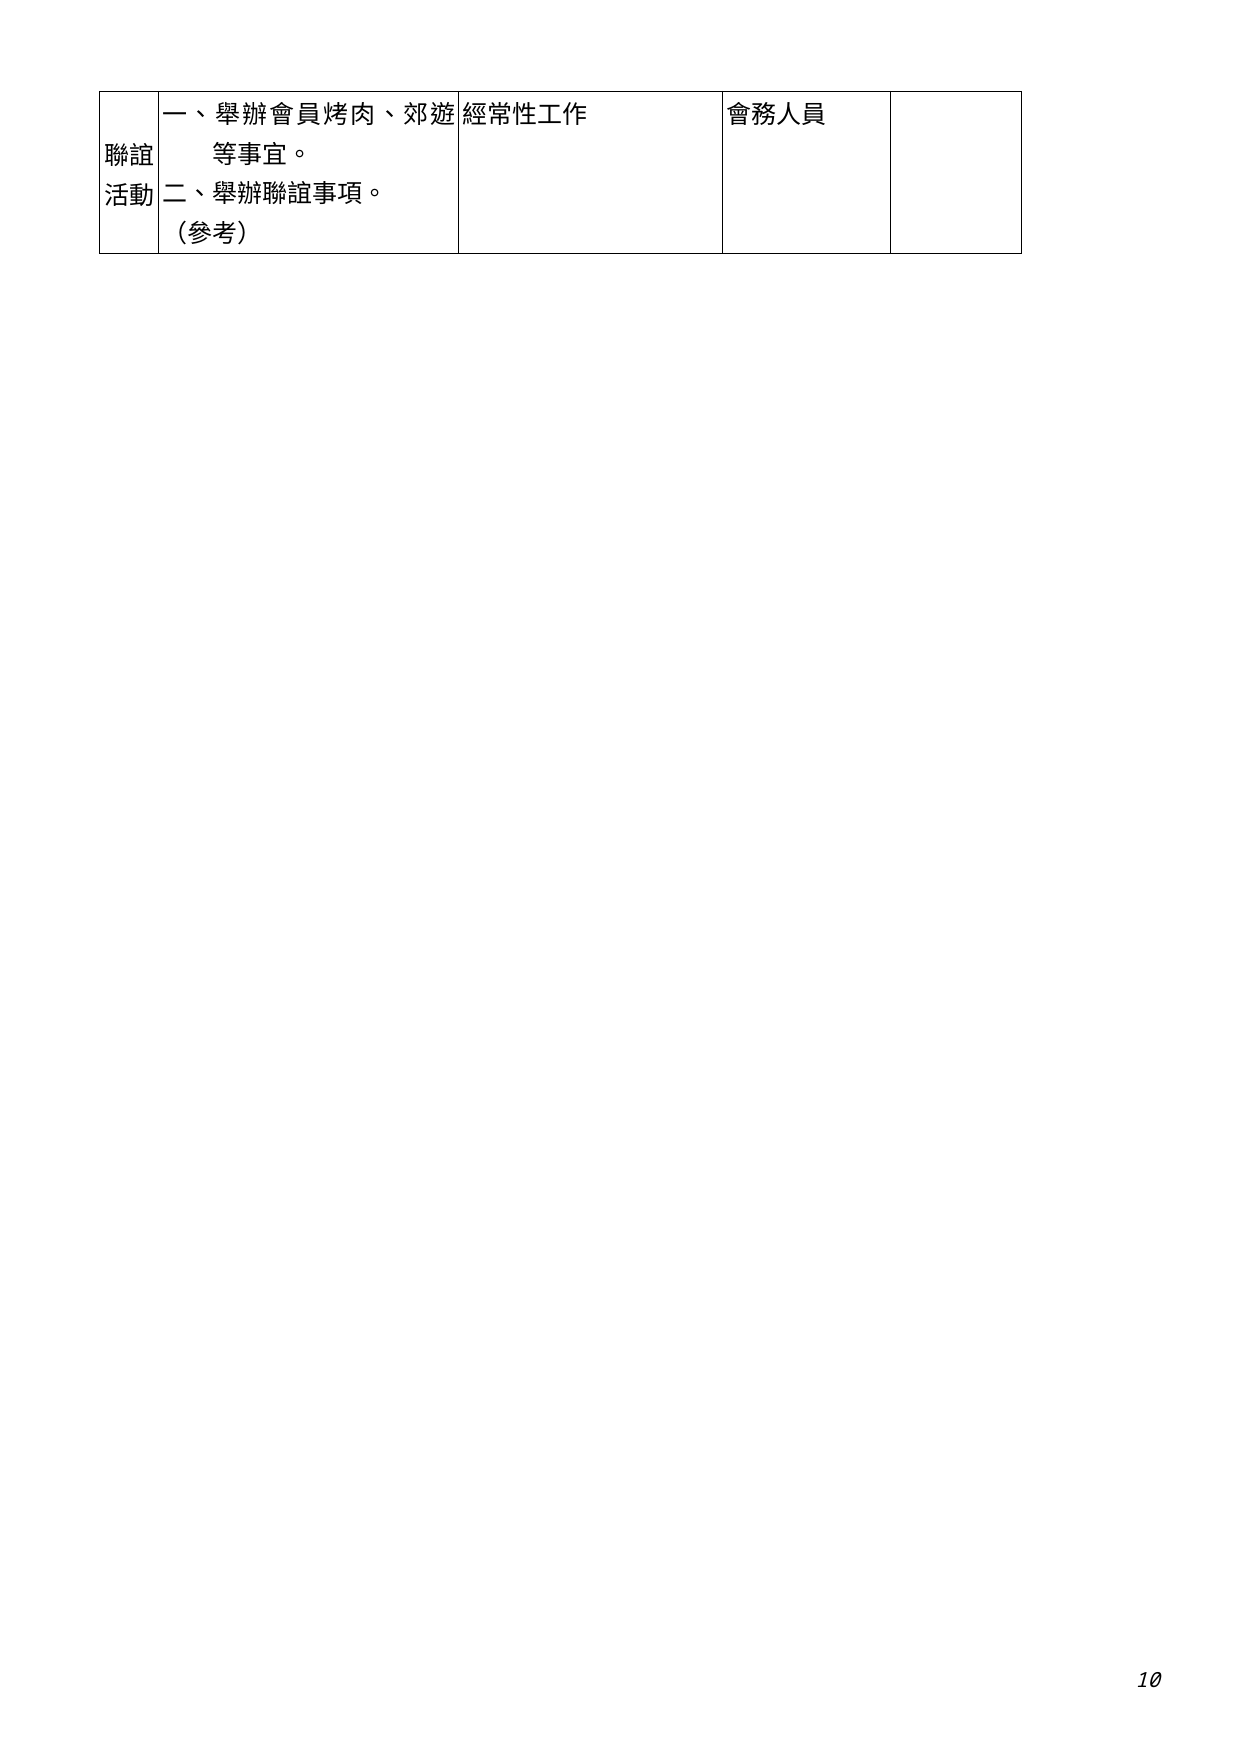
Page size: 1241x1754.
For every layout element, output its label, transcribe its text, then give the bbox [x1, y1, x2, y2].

table_cell [891, 92, 1021, 253]
table_cell 聯誼活動 [100, 92, 158, 253]
table_cell 經常性工作 [459, 92, 722, 253]
table_cell 一、舉辦會員烤肉、郊遊等事宜。 二、舉辦聯誼事項。 （參考） [159, 92, 458, 253]
table_cell 會務人員 [723, 92, 890, 253]
